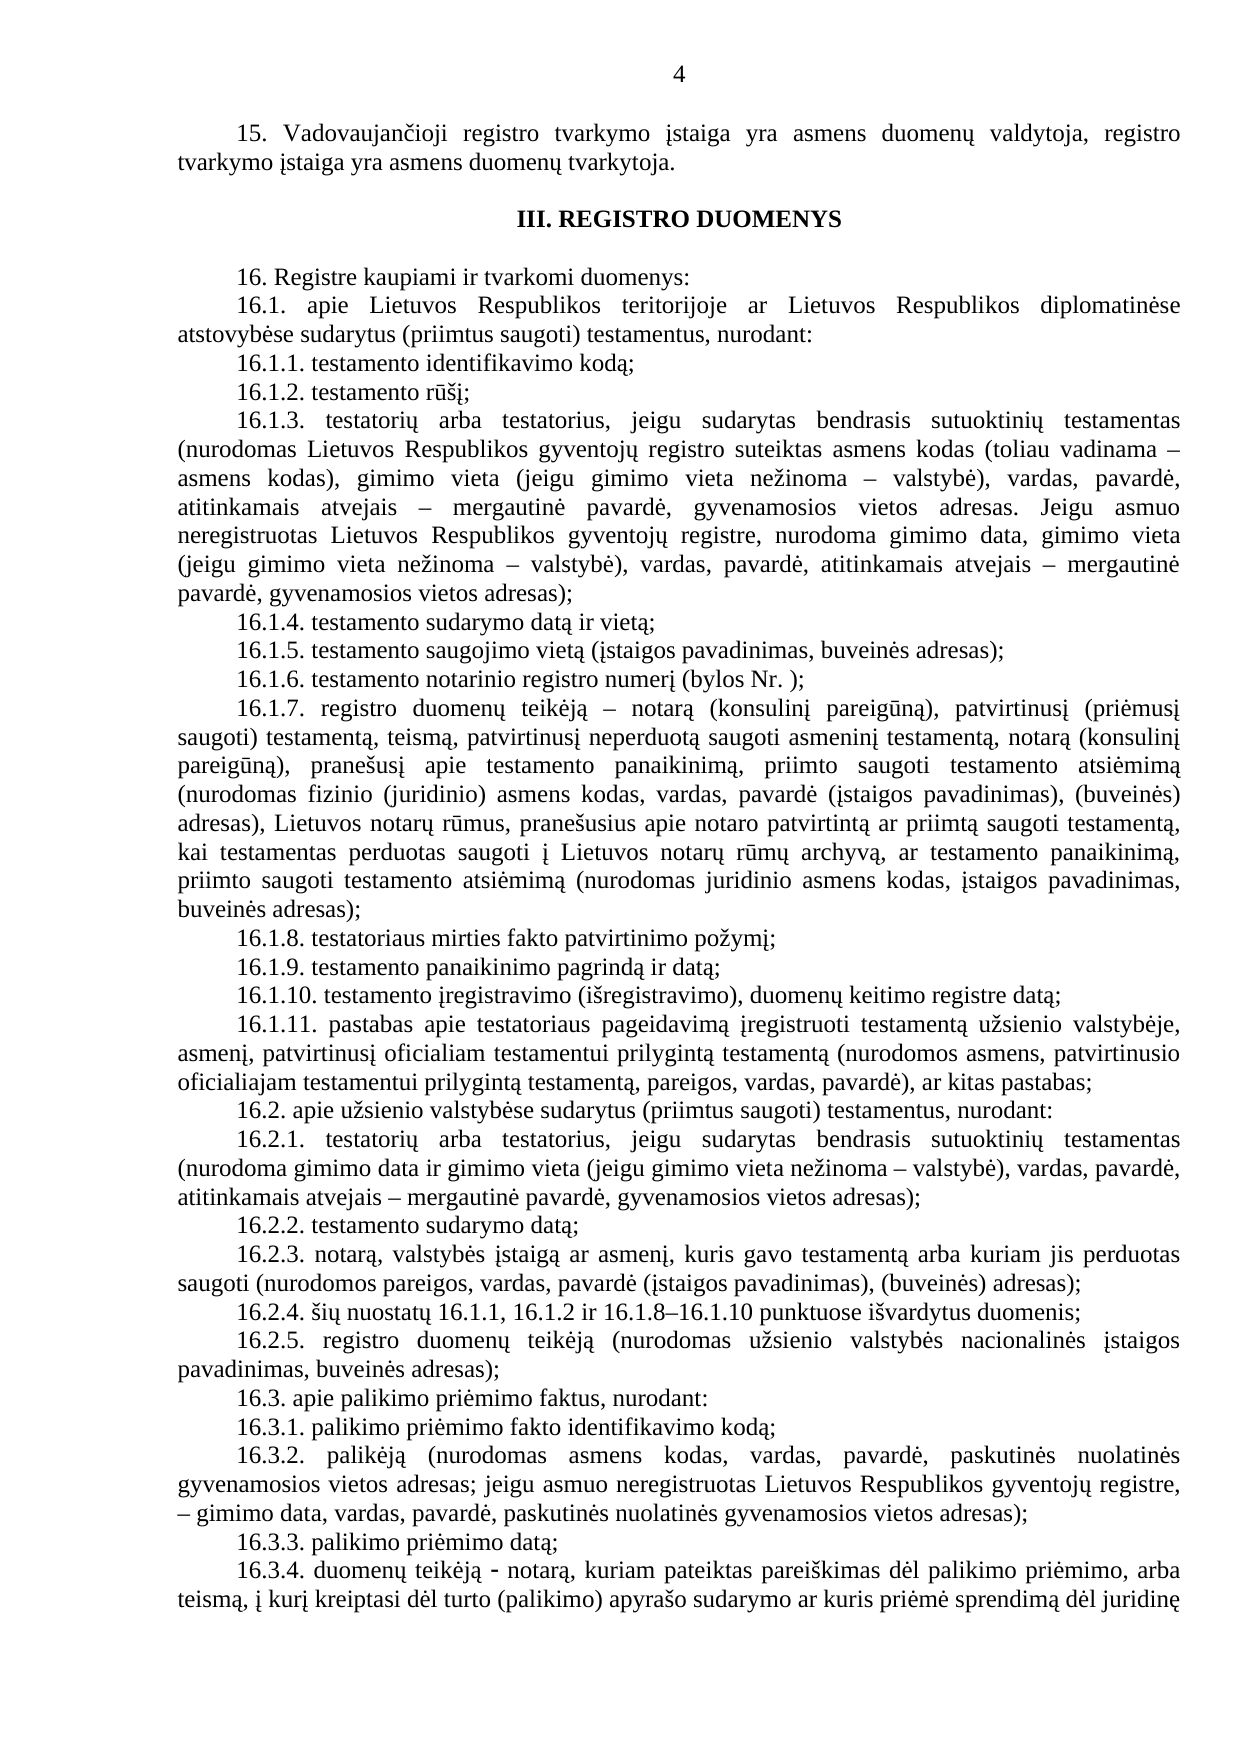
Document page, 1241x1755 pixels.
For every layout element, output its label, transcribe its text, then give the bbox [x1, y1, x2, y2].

text 16.2. apie užsienio valstybėse sudarytus (priimtus saugoti) testamentus, nurodant: [177, 1096, 1181, 1124]
text 16.3.3. palikimo priėmimo datą; [177, 1527, 1181, 1556]
text 16.2.2. testamento sudarymo datą; [177, 1211, 1181, 1239]
text III. Registro DUOMENYS [177, 204, 1181, 233]
text 16.1.11. pastabas apie testatoriaus pageidavimą įregistruoti testamentą užsienio valstybėje, asmenį, patvirtinusį oficialiam testamentui prilygintą testamentą (nurodomos asmens, patvirtinusio oficialiajam testamentui prilygintą testamentą, pareigos, vardas, pavardė), ar kitas pastabas; [177, 1009, 1181, 1096]
text 16.1.3. testatorių arba testatorius, jeigu sudarytas bendrasis sutuoktinių testamentas (nurodomas Lietuvos Respublikos gyventojų registro suteiktas asmens kodas (toliau vadinama – asmens kodas), gimimo vieta (jeigu gimimo vieta nežinoma – valstybė), vardas, pavardė, atitinkamais atvejais – mergautinė pavardė, gyvenamosios vietos adresas. Jeigu asmuo neregistruotas Lietuvos Respublikos gyventojų registre, nurodoma gimimo data, gimimo vieta (jeigu gimimo vieta nežinoma – valstybė), vardas, pavardė, atitinkamais atvejais – mergautinė pavardė, gyvenamosios vietos adresas); [177, 406, 1181, 607]
text 16.2.4. šių nuostatų 16.1.1, 16.1.2 ir 16.1.8–16.1.10 punktuose išvardytus duomenis; [177, 1297, 1181, 1326]
text 16.3.4. duomenų teikėją  notarą, kuriam pateiktas pareiškimas dėl palikimo priėmimo, arba teismą, į kurį kreiptasi dėl turto (palikimo) apyrašo sudarymo ar kuris priėmė sprendimą dėl juridinę [177, 1556, 1181, 1613]
text 16.1.1. testamento identifikavimo kodą; [177, 348, 1181, 377]
text 16.1.9. testamento panaikinimo pagrindą ir datą; [177, 952, 1181, 981]
text 16.2.3. notarą, valstybės įstaigą ar asmenį, kuris gavo testamentą arba kuriam jis perduotas saugoti (nurodomos pareigos, vardas, pavardė (įstaigos pavadinimas), (buveinės) adresas); [177, 1239, 1181, 1297]
text 16.2.1. testatorių arba testatorius, jeigu sudarytas bendrasis sutuoktinių testamentas (nurodoma gimimo data ir gimimo vieta (jeigu gimimo vieta nežinoma – valstybė), vardas, pavardė, atitinkamais atvejais – mergautinė pavardė, gyvenamosios vietos adresas); [177, 1124, 1181, 1211]
text 16.1.2. testamento rūšį; [177, 377, 1181, 406]
text 16.1.4. testamento sudarymo datą ir vietą; [177, 607, 1181, 636]
text 16.1.8. testatoriaus mirties fakto patvirtinimo požymį; [177, 923, 1181, 952]
text 16. Registre kaupiami ir tvarkomi duomenys: [177, 262, 1181, 291]
text 16.1.10. testamento įregistravimo (išregistravimo), duomenų keitimo registre datą; [177, 981, 1181, 1009]
text 16.3.1. palikimo priėmimo fakto identifikavimo kodą; [177, 1412, 1181, 1441]
text 16.1.6. testamento notarinio registro numerį (bylos Nr. ); [177, 664, 1181, 693]
text 16.1.5. testamento saugojimo vietą (įstaigos pavadinimas, buveinės adresas); [177, 636, 1181, 664]
text 16.1.7. registro duomenų teikėją – notarą (konsulinį pareigūną), patvirtinusį (priėmusį saugoti) testamentą, teismą, patvirtinusį neperduotą saugoti asmeninį testamentą, notarą (konsulinį pareigūną), pranešusį apie testamento panaikinimą, priimto saugoti testamento atsiėmimą (nurodomas fizinio (juridinio) asmens kodas, vardas, pavardė (įstaigos pavadinimas), (buveinės) adresas), Lietuvos notarų rūmus, pranešusius apie notaro patvirtintą ar priimtą saugoti testamentą, kai testamentas perduotas saugoti į Lietuvos notarų rūmų archyvą, ar testamento panaikinimą, priimto saugoti testamento atsiėmimą (nurodomas juridinio asmens kodas, įstaigos pavadinimas, buveinės adresas); [177, 693, 1181, 923]
text 15. Vadovaujančioji registro tvarkymo įstaiga yra asmens duomenų valdytoja, registro tvarkymo įstaiga yra asmens duomenų tvarkytoja. [177, 118, 1181, 176]
text 16.3.2. palikėją (nurodomas asmens kodas, vardas, pavardė, paskutinės nuolatinės gyvenamosios vietos adresas; jeigu asmuo neregistruotas Lietuvos Respublikos gyventojų registre, – gimimo data, vardas, pavardė, paskutinės nuolatinės gyvenamosios vietos adresas); [177, 1441, 1181, 1527]
text 16.2.5. registro duomenų teikėją (nurodomas užsienio valstybės nacionalinės įstaigos pavadinimas, buveinės adresas); [177, 1326, 1181, 1383]
text 16.3. apie palikimo priėmimo faktus, nurodant: [177, 1383, 1181, 1412]
text 16.1. apie Lietuvos Respublikos teritorijoje ar Lietuvos Respublikos diplomatinėse atstovybėse sudarytus (priimtus saugoti) testamentus, nurodant: [177, 291, 1181, 348]
